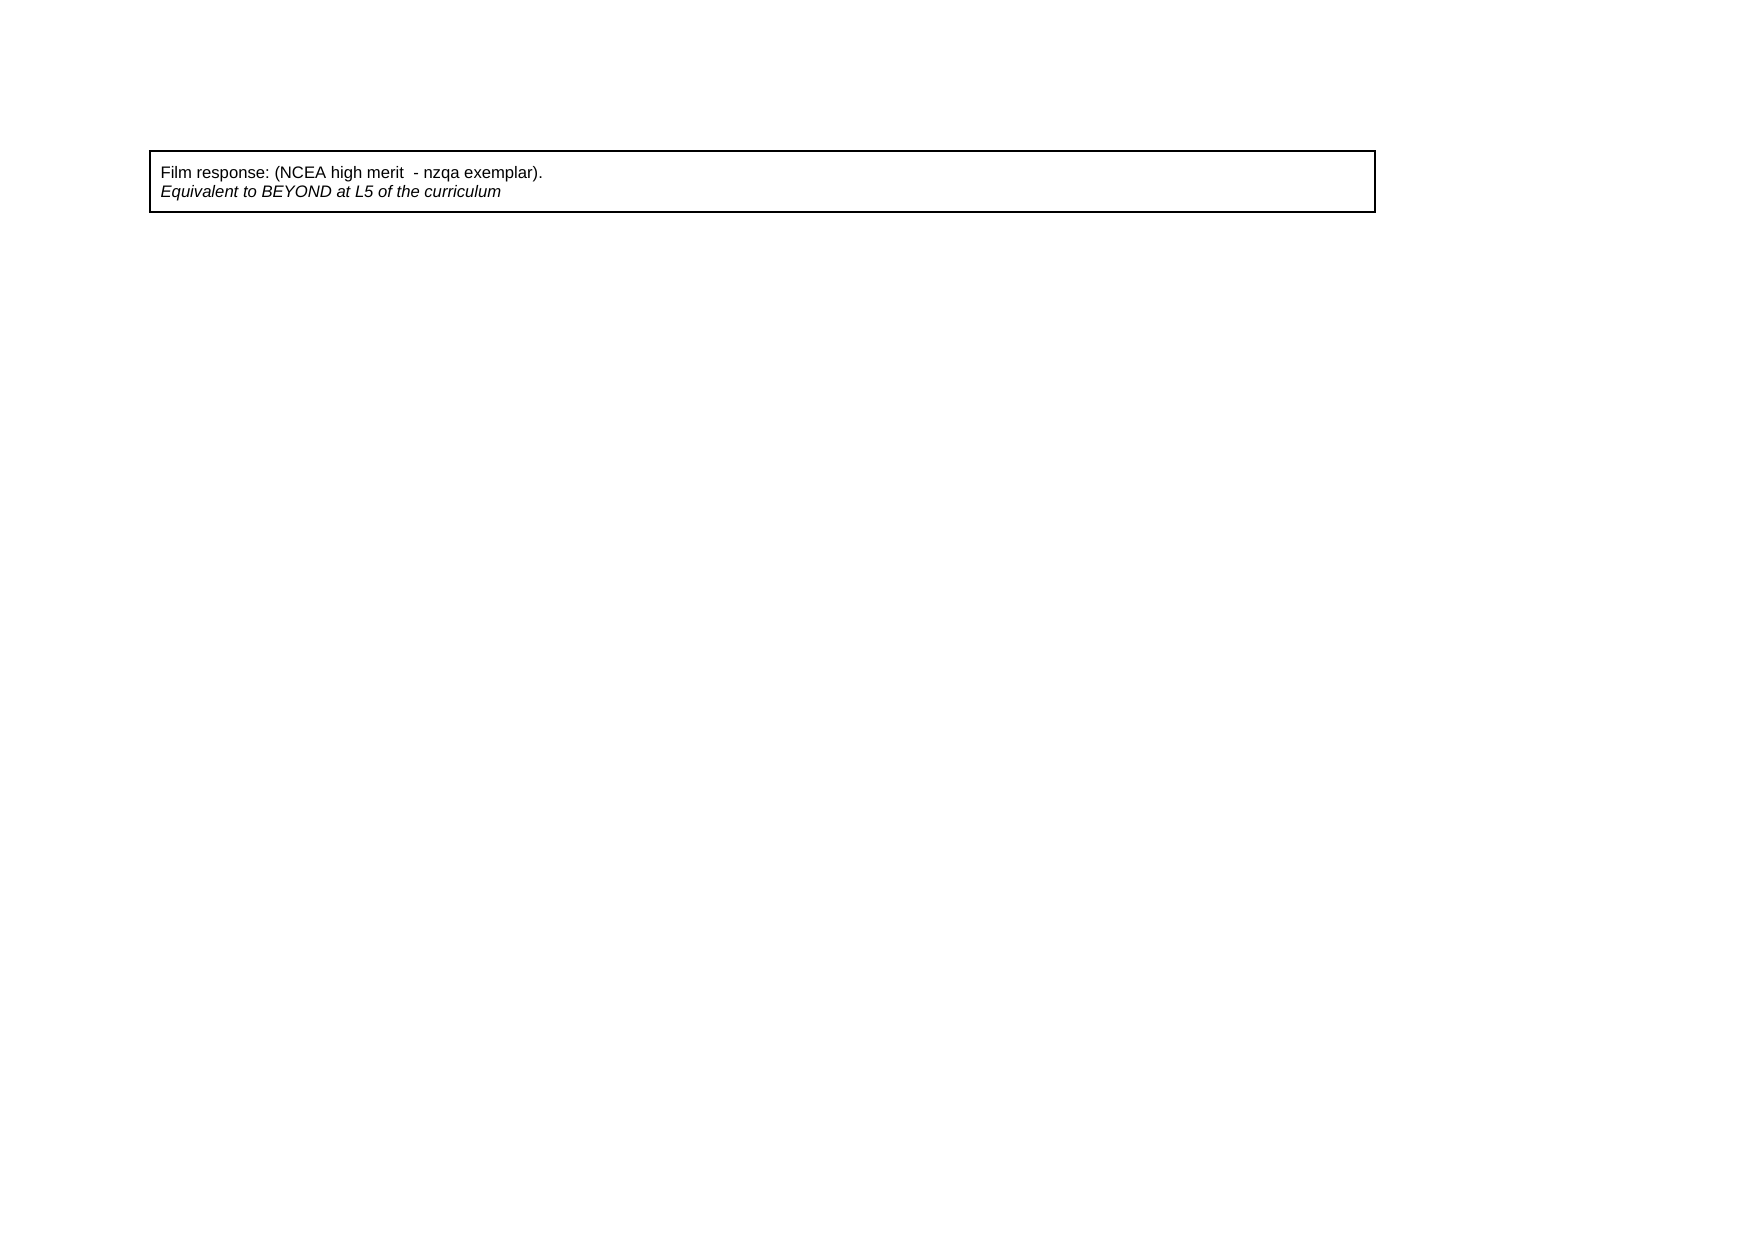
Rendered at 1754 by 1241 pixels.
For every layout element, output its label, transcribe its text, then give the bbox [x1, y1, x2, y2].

table_header Film response: (NCEA high merit - nzqa exemplar). Equivalent to BEYOND at L5 of the curriculum [151, 152, 1374, 211]
